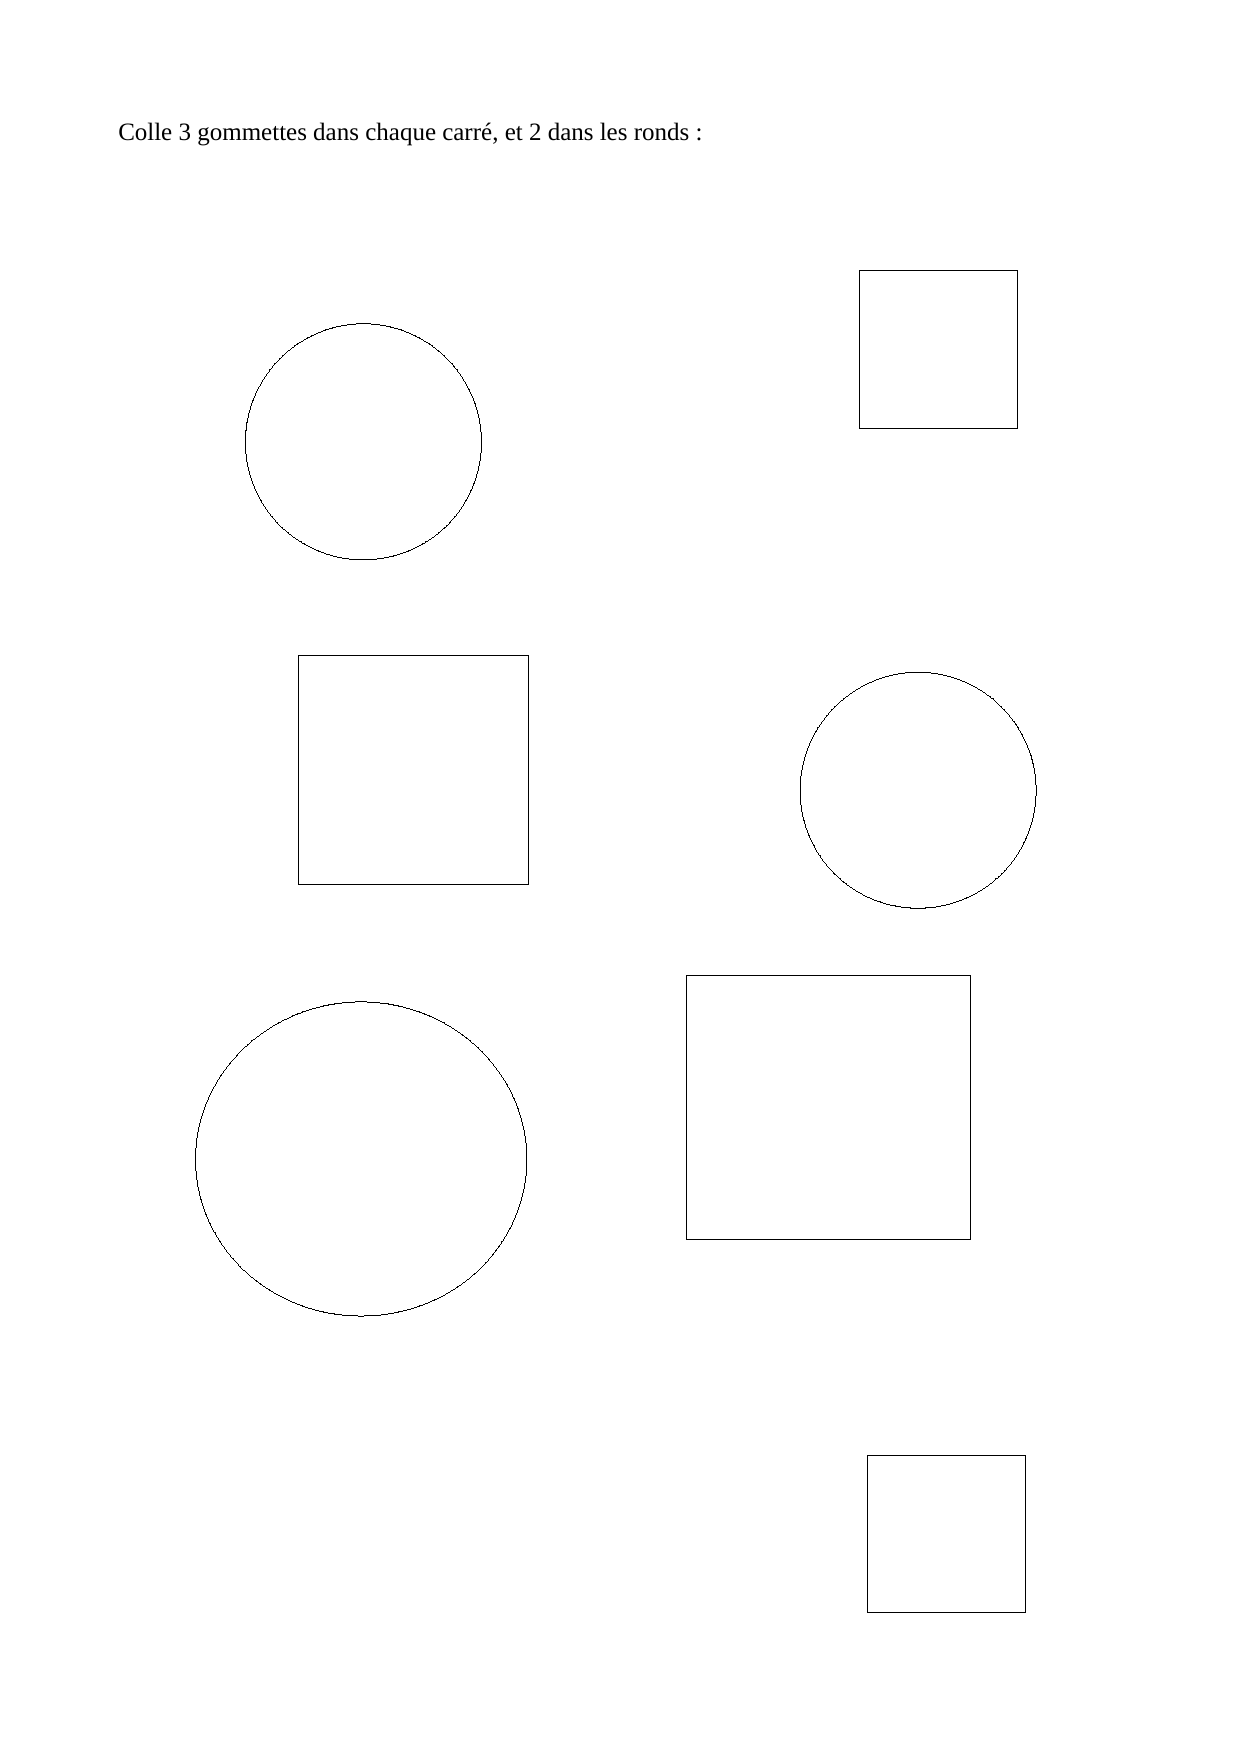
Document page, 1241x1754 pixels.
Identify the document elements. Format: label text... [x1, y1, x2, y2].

text Colle 3 gommettes dans chaque carré, et 2 dans les ronds : [118, 118, 1122, 146]
